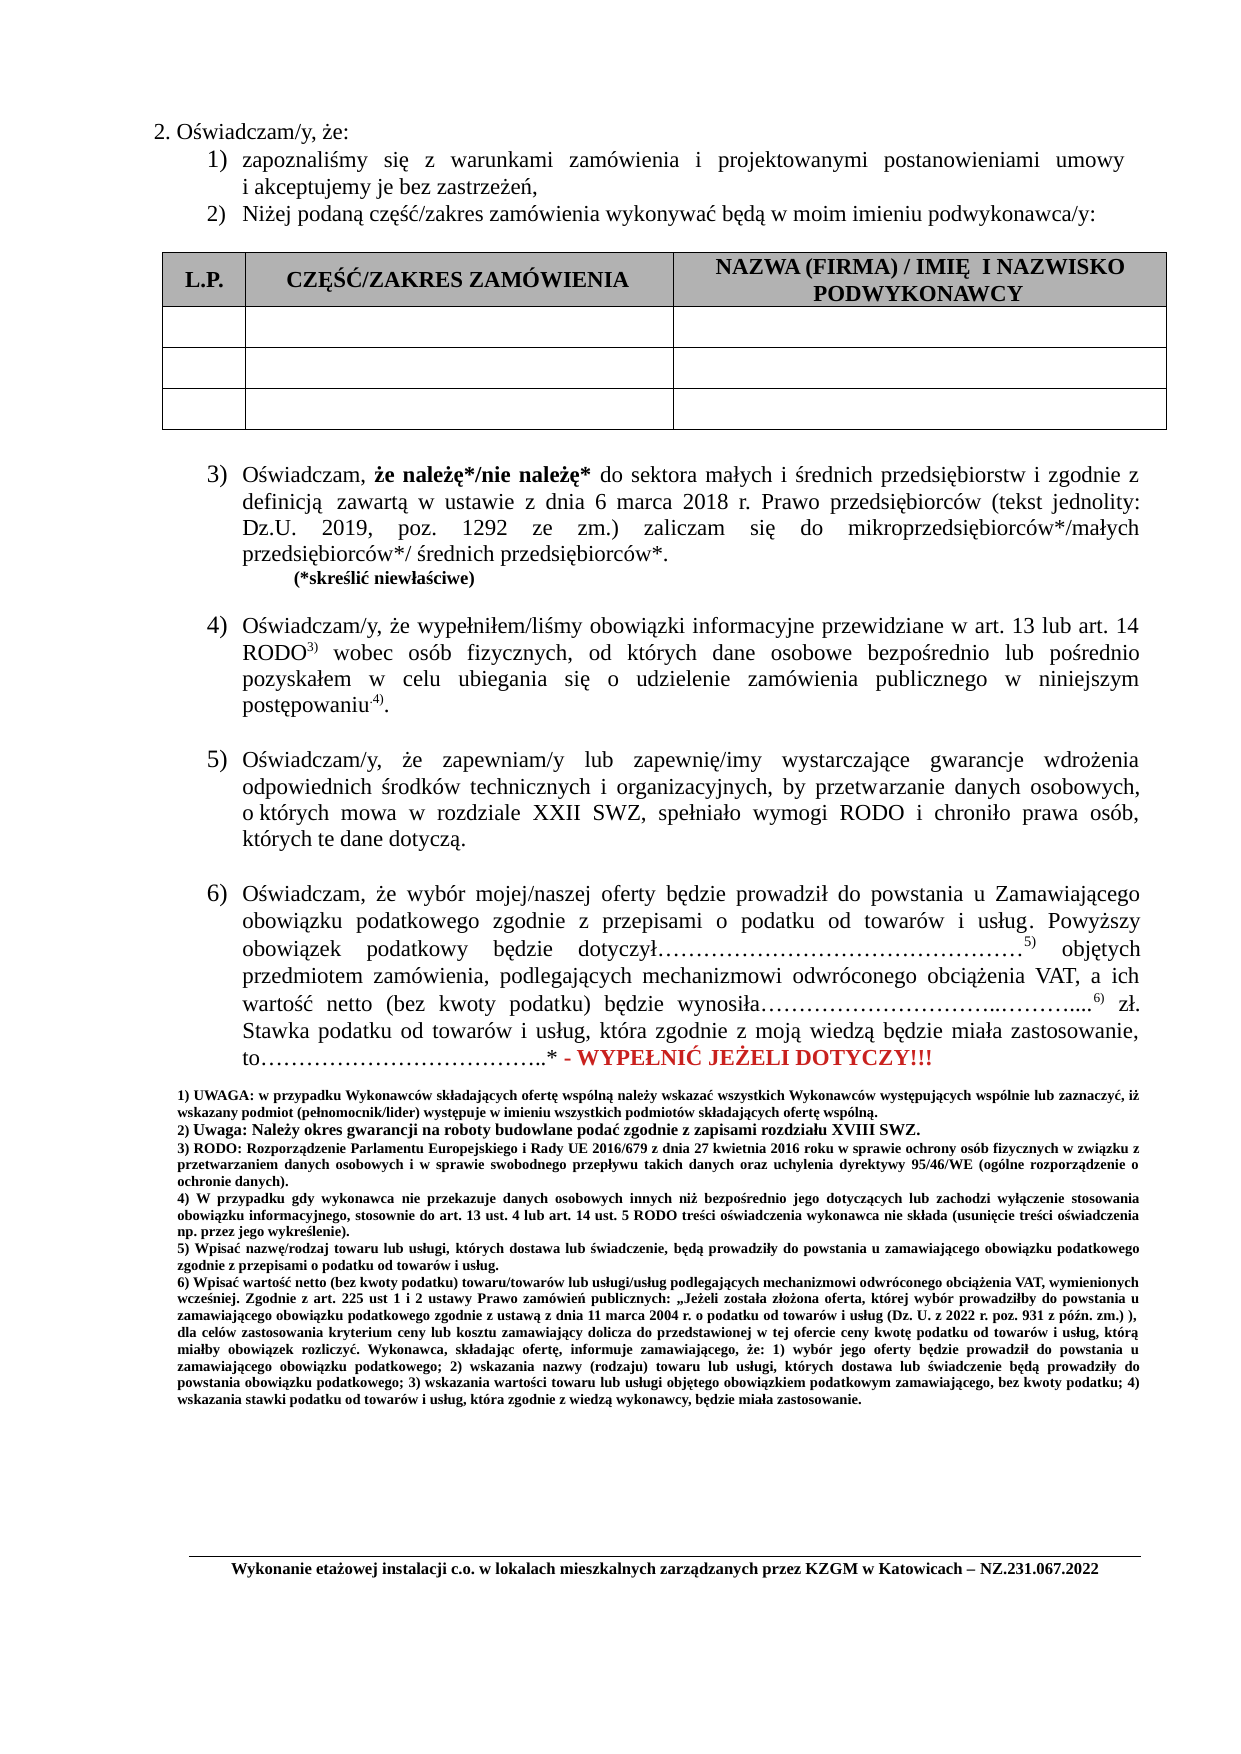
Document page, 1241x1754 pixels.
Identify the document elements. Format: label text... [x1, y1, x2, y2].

list 4) W przypadku gdy wykonawca nie przekazuje danych osobowych innych niż bezpośrednio jego dotyczących lub zachodzi wyłączenie stosowania obowiązku informacyjnego, stosownie do art. 13 ust. 4 lub art. 14 ust. 5 RODO treści oświadczenia wykonawca nie składa (usunięcie treści oświadczenia np. przez jego wykreślenie). [177, 1190, 1141, 1240]
list 1) UWAGA: w przypadku Wykonawców składających ofertę wspólną należy wskazać wszystkich Wykonawców występujących wspólnie lub zaznaczyć, iż wskazany podmiot (pełnomocnik/lider) występuje w imieniu wszystkich podmiotów składających ofertę wspólną. [177, 1087, 1141, 1120]
list Niżej podaną część/zakres zamówienia wykonywać będą w moim imieniu podwykonawca/y: [207, 199, 1141, 226]
table_header Część/zakres zamówienia [246, 253, 673, 306]
list Oświadczam, że należę*/nie należę* do sektora małych i średnich przedsiębiorstw i zgodnie z definicją zawartą w ustawie z dnia 6 marca 2018 r. Prawo przedsiębiorców (tekst jednolity: Dz.U. 2019, poz. 1292 ze zm.) zaliczam się do mikroprzedsiębiorców*/małych przedsiębiorców*/ średnich przedsiębiorców*. [207, 459, 1141, 567]
list 5) Wpisać nazwę/rodzaj towaru lub usługi, których dostawa lub świadczenie, będą prowadziły do powstania u zamawiającego obowiązku podatkowego zgodnie z przepisami o podatku od towarów i usług. [177, 1240, 1141, 1273]
table_cell [246, 389, 673, 429]
list 6) Wpisać wartość netto (bez kwoty podatku) towaru/towarów lub usługi/usług podlegających mechanizmowi odwróconego obciążenia VAT, wymienionych wcześniej. Zgodnie z art. 225 ust 1 i 2 ustawy Prawo zamówień publicznych: „Jeżeli została złożona oferta, której wybór prowadziłby do powstania u zamawiającego obowiązku podatkowego zgodnie z ustawą z dnia 11 marca 2004 r. o podatku od towarów i usług (Dz. U. z 2022 r. poz. 931 z późn. zm.) ), dla celów zastosowania kryterium ceny lub kosztu zamawiający dolicza do przedstawionej w tej ofercie ceny kwotę podatku od towarów i usług, którą miałby obowiązek rozliczyć. Wykonawca, składając ofertę, informuje zamawiającego, że: 1) wybór jego oferty będzie prowadził do powstania u zamawiającego obowiązku podatkowego; 2) wskazania nazwy (rodzaju) towaru lub usługi, których dostawa lub świadczenie będą prowadziły do powstania obowiązku podatkowego; 3) wskazania wartości towaru lub usługi objętego obowiązkiem podatkowym zamawiającego, bez kwoty podatku; 4) wskazania stawki podatku od towarów i usług, która zgodnie z wiedzą wykonawcy, będzie miała zastosowanie. [177, 1273, 1141, 1408]
table_cell [163, 307, 245, 347]
table_cell [163, 389, 245, 429]
list Oświadczam/y, że zapewniam/y lub zapewnię/imy wystarczające gwarancje wdrożenia odpowiednich środków technicznych i organizacyjnych, by przetwarzanie danych osobowych, o których mowa w rozdziale XXII SWZ, spełniało wymogi RODO i chroniło prawa osób, których te dane dotyczą. [207, 744, 1141, 852]
list Oświadczam/y, że wypełniłem/liśmy obowiązki informacyjne przewidziane w art. 13 lub art. 14 RODO3) wobec osób fizycznych, od których dane osobowe bezpośrednio lub pośrednio pozyskałem w celu ubiegania się o udzielenie zamówienia publicznego w niniejszym postępowaniu.4). [207, 610, 1141, 718]
table_cell [674, 389, 1166, 429]
table_cell [246, 307, 673, 347]
list 2) Uwaga: Należy okres gwarancji na roboty budowlane podać zgodnie z zapisami rozdziału XVIII SWZ. [177, 1120, 1141, 1139]
table_header L.p. [163, 253, 245, 306]
table_cell [246, 348, 673, 388]
list Oświadczam, że wybór mojej/naszej oferty będzie prowadził do powstania u Zamawiającego obowiązku podatkowego zgodnie z przepisami o podatku od towarów i usług. Powyższy obowiązek podatkowy będzie dotyczył…………………………………………5) objętych przedmiotem zamówienia, podlegających mechanizmowi odwróconego obciążenia VAT, a ich wartość netto (bez kwoty podatku) będzie wynosiła…………………………..………....6) zł. Stawka podatku od towarów i usług, która zgodnie z moją wiedzą będzie miała zastosowanie, to………………………………..* - WYPEŁNIĆ JEŻELI DOTYCZY!!! [207, 878, 1141, 1070]
list 2. Oświadczam/y, że: [94, 118, 1141, 144]
list (*skreślić niewłaściwe) [256, 567, 1141, 588]
table_cell [163, 348, 245, 388]
list zapoznaliśmy się z warunkami zamówienia i projektowanymi postanowieniami umowy i akceptujemy je bez zastrzeżeń, [207, 144, 1141, 199]
table_cell [674, 307, 1166, 347]
list 3) RODO: Rozporządzenie Parlamentu Europejskiego i Rady UE 2016/679 z dnia 27 kwietnia 2016 roku w sprawie ochrony osób fizycznych w związku z przetwarzaniem danych osobowych i w sprawie swobodnego przepływu takich danych oraz uchylenia dyrektywy 95/46/WE (ogólne rozporządzenie o ochronie danych). [177, 1139, 1141, 1190]
table_cell [674, 348, 1166, 388]
table_header Nazwa (firma) / Imię i Nazwisko podwykonawcy [674, 253, 1166, 306]
